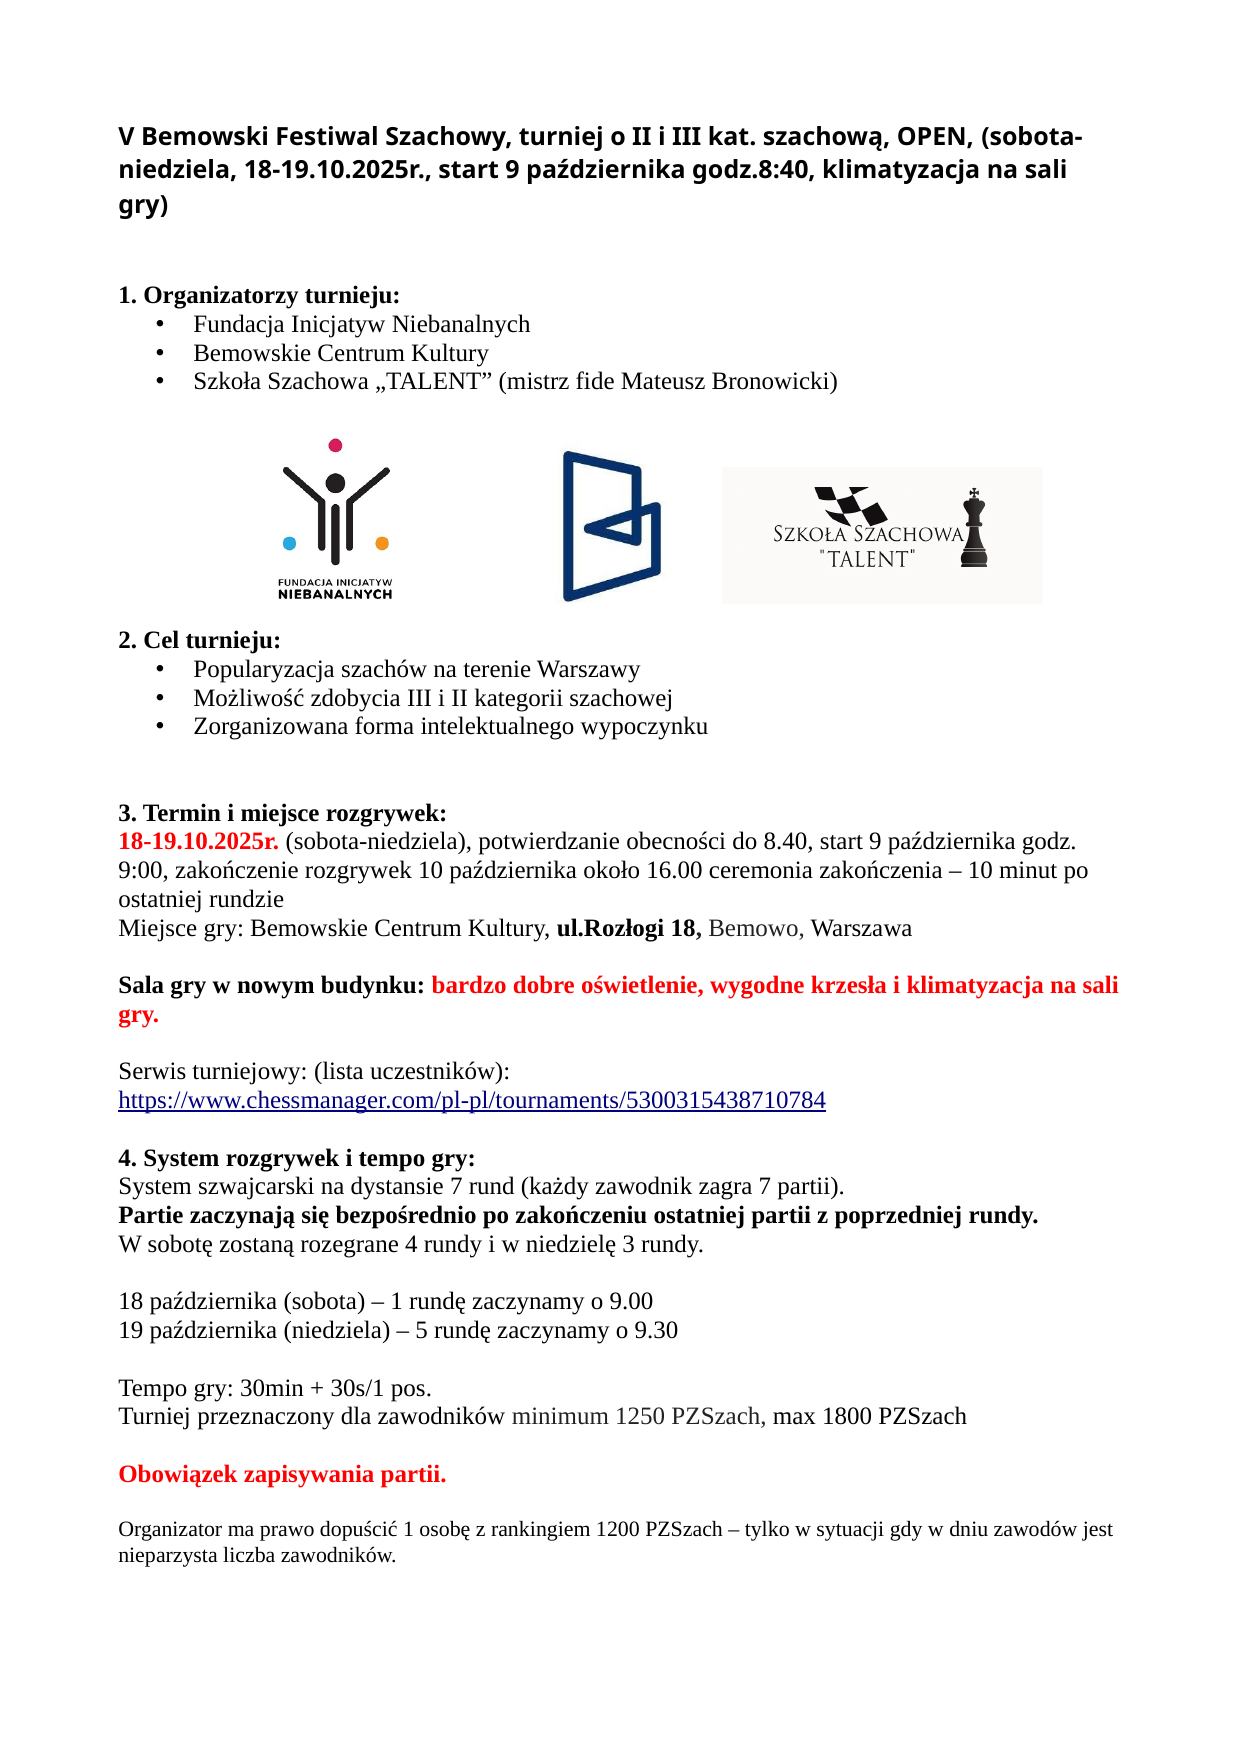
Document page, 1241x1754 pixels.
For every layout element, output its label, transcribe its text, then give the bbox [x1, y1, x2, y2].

text V Bemowski Festiwal Szachowy, turniej o II i III kat. szachową, OPEN, (sobota-niedziela, 18-19.10.2025r., start 9 października godz.8:40, klimatyzacja na sali gry) [118, 118, 1122, 220]
subtitle 2. Cel turnieju: [118, 625, 1122, 654]
subtitle 4. System rozgrywek i tempo gry: [118, 1143, 1122, 1171]
text 19 października (niedziela) – 5 rundę zaczynamy o 9.30 [118, 1315, 1122, 1344]
subtitle 18 października (sobota) – 1 rundę zaczynamy o 9.00 [118, 1286, 1122, 1315]
list Szkoła Szachowa „TALENT” (mistrz fide Mateusz Bronowicki) [156, 366, 1122, 395]
list Bemowskie Centrum Kultury [156, 338, 1122, 366]
subtitle Tempo gry: 30min + 30s/1 pos. [118, 1344, 1122, 1401]
list Zorganizowana forma intelektualnego wypoczynku [156, 711, 1122, 740]
list Popularyzacja szachów na terenie Warszawy [156, 654, 1122, 683]
list Możliwość zdobycia III i II kategorii szachowej [156, 683, 1122, 711]
subtitle W sobotę zostaną rozegrane 4 rundy i w niedzielę 3 rundy. [118, 1229, 1122, 1258]
text https://www.chessmanager.com/pl-pl/tournaments/5300315438710784 [118, 1085, 1122, 1114]
subtitle Partie zaczynają się bezpośrednio po zakończeniu ostatniej partii z poprzedniej rundy. [118, 1200, 1122, 1229]
text Serwis turniejowy: (lista uczestników): [118, 1056, 1122, 1085]
text Sala gry w nowym budynku: bardzo dobre oświetlenie, wygodne krzesła i klimatyzacja na sali gry. [118, 970, 1122, 1028]
subtitle 1. Organizatorzy turnieju: [118, 280, 1122, 309]
subtitle 18-19.10.2025r. (sobota-niedziela), potwierdzanie obecności do 8.40, start 9 października godz. 9:00, zakończenie rozgrywek 10 października około 16.00 ceremonia zakończenia – 10 minut po ostatniej rundzie Miejsce gry: Bemowskie Centrum Kultury, ul.Rozłogi 18, Bemowo, Warszawa [118, 826, 1122, 941]
subtitle System szwajcarski na dystansie 7 rund (każdy zawodnik zagra 7 partii). [118, 1171, 1122, 1200]
list Fundacja Inicjatyw Niebanalnych [156, 309, 1122, 338]
subtitle 3. Termin i miejsce rozgrywek: [118, 798, 1122, 826]
text Obowiązek zapisywania partii. [118, 1459, 1122, 1488]
text Turniej przeznaczony dla zawodników minimum 1250 PZSzach, max 1800 PZSzach [118, 1401, 1122, 1430]
text Organizator ma prawo dopuścić 1 osobę z rankingiem 1200 PZSzach – tylko w sytuacji gdy w dniu zawodów jest nieparzysta liczba zawodników. [118, 1516, 1122, 1567]
